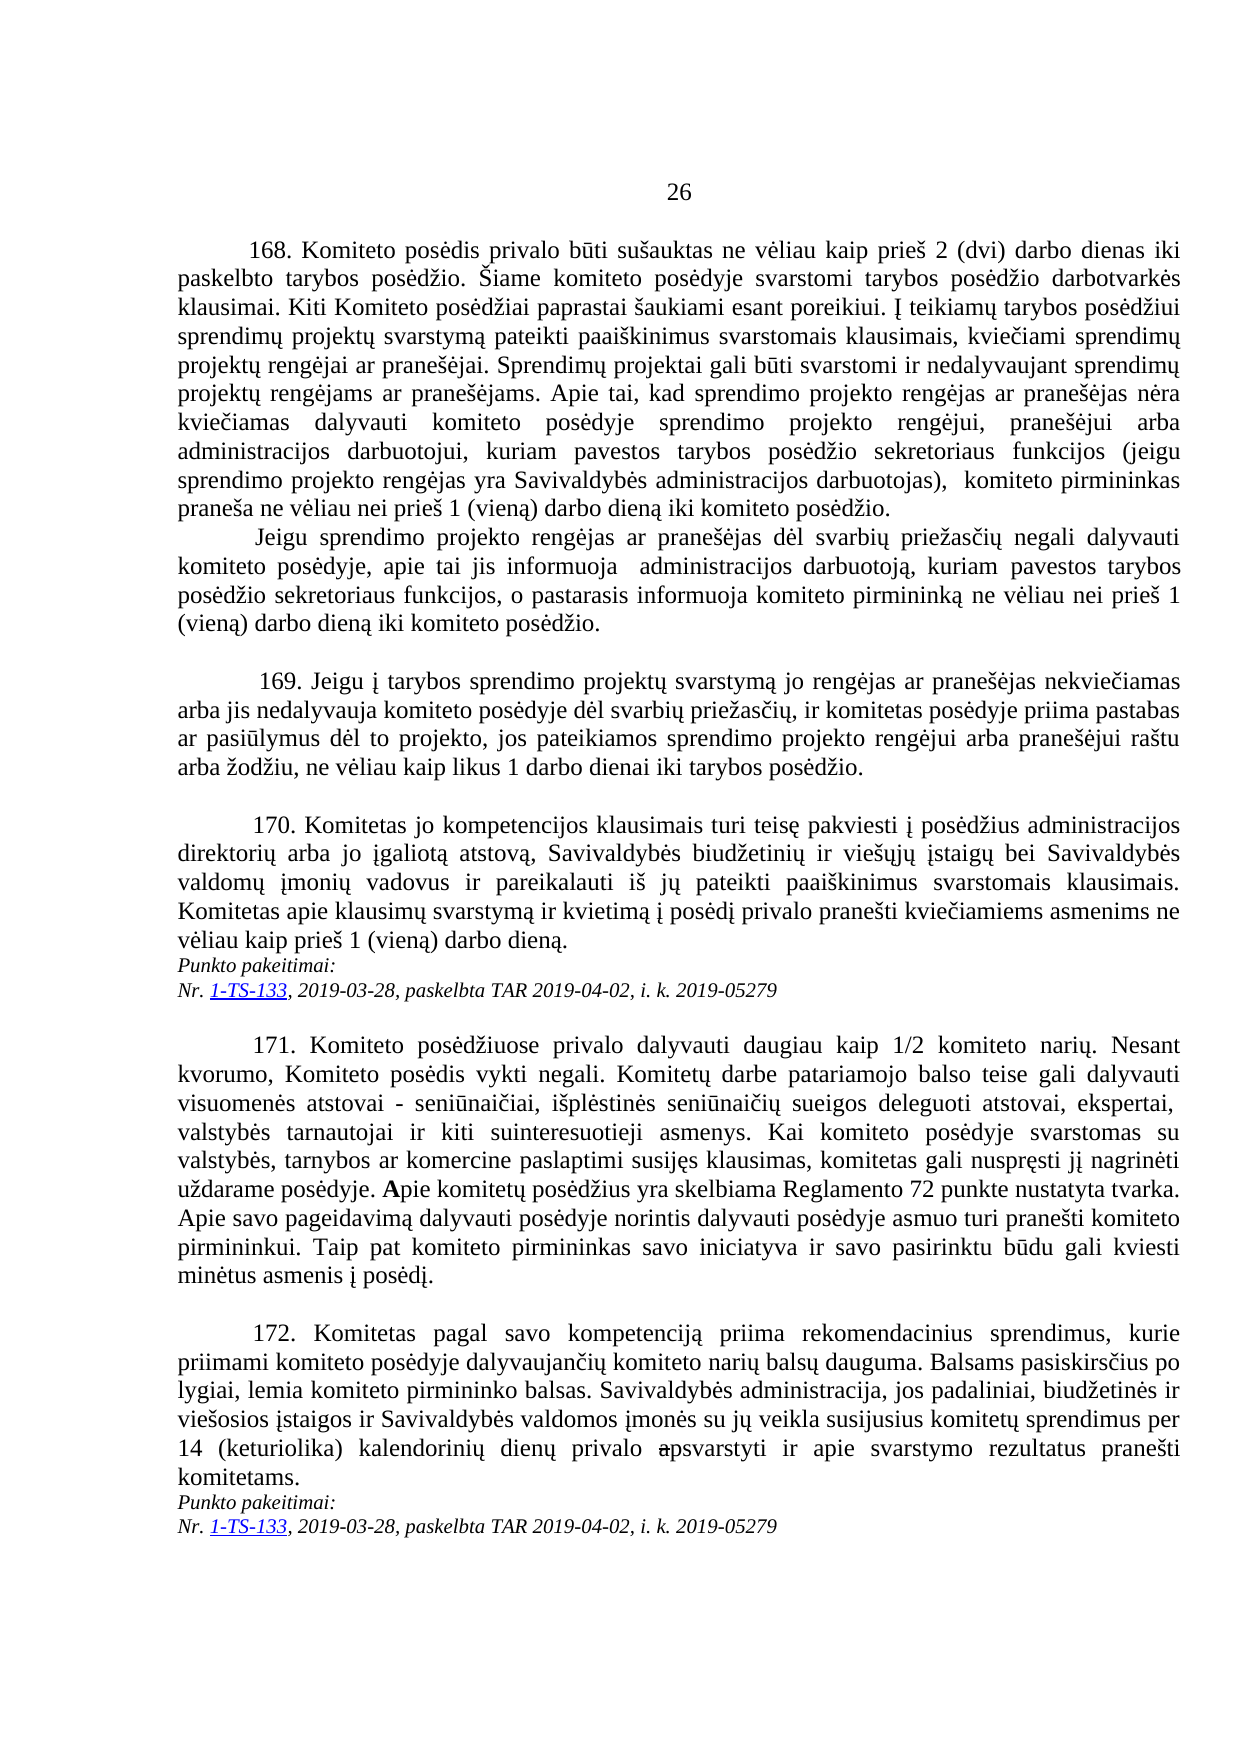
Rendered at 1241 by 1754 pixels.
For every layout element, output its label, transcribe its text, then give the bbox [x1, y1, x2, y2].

text 168. Komiteto posėdis privalo būti sušauktas ne vėliau kaip prieš 2 (dvi) darbo dienas iki paskelbto tarybos posėdžio. Šiame komiteto posėdyje svarstomi tarybos posėdžio darbotvarkės klausimai. Kiti Komiteto posėdžiai paprastai šaukiami esant poreikiui. Į teikiamų tarybos posėdžiui sprendimų projektų svarstymą pateikti paaiškinimus svarstomais klausimais, kviečiami sprendimų projektų rengėjai ar pranešėjai. Sprendimų projektai gali būti svarstomi ir nedalyvaujant sprendimų projektų rengėjams ar pranešėjams. Apie tai, kad sprendimo projekto rengėjas ar pranešėjas nėra kviečiamas dalyvauti komiteto posėdyje sprendimo projekto rengėjui, pranešėjui arba administracijos darbuotojui, kuriam pavestos tarybos posėdžio sekretoriaus funkcijos (jeigu sprendimo projekto rengėjas yra Savivaldybės administracijos darbuotojas), komiteto pirmininkas praneša ne vėliau nei prieš 1 (vieną) darbo dieną iki komiteto posėdžio. [177, 235, 1181, 522]
text 172. Komitetas pagal savo kompetenciją priima rekomendacinius sprendimus, kurie priimami komiteto posėdyje dalyvaujančių komiteto narių balsų dauguma. Balsams pasiskirsčius po lygiai, lemia komiteto pirmininko balsas. Savivaldybės administracija, jos padaliniai, biudžetinės ir viešosios įstaigos ir Savivaldybės valdomos įmonės su jų veikla susijusius komitetų sprendimus per 14 (keturiolika) kalendorinių dienų privalo apsvarstyti ir apie svarstymo rezultatus pranešti komitetams. [177, 1318, 1181, 1490]
text Punkto pakeitimai: [177, 1490, 1181, 1514]
text 169. Jeigu į tarybos sprendimo projektų svarstymą jo rengėjas ar pranešėjas nekviečiamas arba jis nedalyvauja komiteto posėdyje dėl svarbių priežasčių, ir komitetas posėdyje priima pastabas ar pasiūlymus dėl to projekto, jos pateikiamos sprendimo projekto rengėjui arba pranešėjui raštu arba žodžiu, ne vėliau kaip likus 1 darbo dienai iki tarybos posėdžio. [177, 666, 1181, 781]
text Nr. 1-TS-133, 2019-03-28, paskelbta TAR 2019-04-02, i. k. 2019-05279 [177, 977, 1181, 1002]
text Jeigu sprendimo projekto rengėjas ar pranešėjas dėl svarbių priežasčių negali dalyvauti komiteto posėdyje, apie tai jis informuoja administracijos darbuotoją, kuriam pavestos tarybos posėdžio sekretoriaus funkcijos, o pastarasis informuoja komiteto pirmininką ne vėliau nei prieš 1 (vieną) darbo dieną iki komiteto posėdžio. [177, 522, 1181, 637]
text Punkto pakeitimai: [177, 953, 1181, 977]
text 170. Komitetas jo kompetencijos klausimais turi teisę pakviesti į posėdžius administracijos direktorių arba jo įgaliotą atstovą, Savivaldybės biudžetinių ir viešųjų įstaigų bei Savivaldybės valdomų įmonių vadovus ir pareikalauti iš jų pateikti paaiškinimus svarstomais klausimais. Komitetas apie klausimų svarstymą ir kvietimą į posėdį privalo pranešti kviečiamiems asmenims ne vėliau kaip prieš 1 (vieną) darbo dieną. [177, 810, 1181, 953]
text Nr. 1-TS-133, 2019-03-28, paskelbta TAR 2019-04-02, i. k. 2019-05279 [177, 1514, 1181, 1538]
text 171. Komiteto posėdžiuose privalo dalyvauti daugiau kaip 1/2 komiteto narių. Nesant kvorumo, Komiteto posėdis vykti negali. Komitetų darbe patariamojo balso teise gali dalyvauti visuomenės atstovai - seniūnaičiai, išplėstinės seniūnaičių sueigos deleguoti atstovai, ekspertai, valstybės tarnautojai ir kiti suinteresuotieji asmenys. Kai komiteto posėdyje svarstomas su valstybės, tarnybos ar komercine paslaptimi susijęs klausimas, komitetas gali nuspręsti jį nagrinėti uždarame posėdyje. Apie komitetų posėdžius yra skelbiama Reglamento 72 punkte nustatyta tvarka. Apie savo pageidavimą dalyvauti posėdyje norintis dalyvauti posėdyje asmuo turi pranešti komiteto pirmininkui. Taip pat komiteto pirmininkas savo iniciatyva ir savo pasirinktu būdu gali kviesti minėtus asmenis į posėdį. [177, 1030, 1181, 1289]
